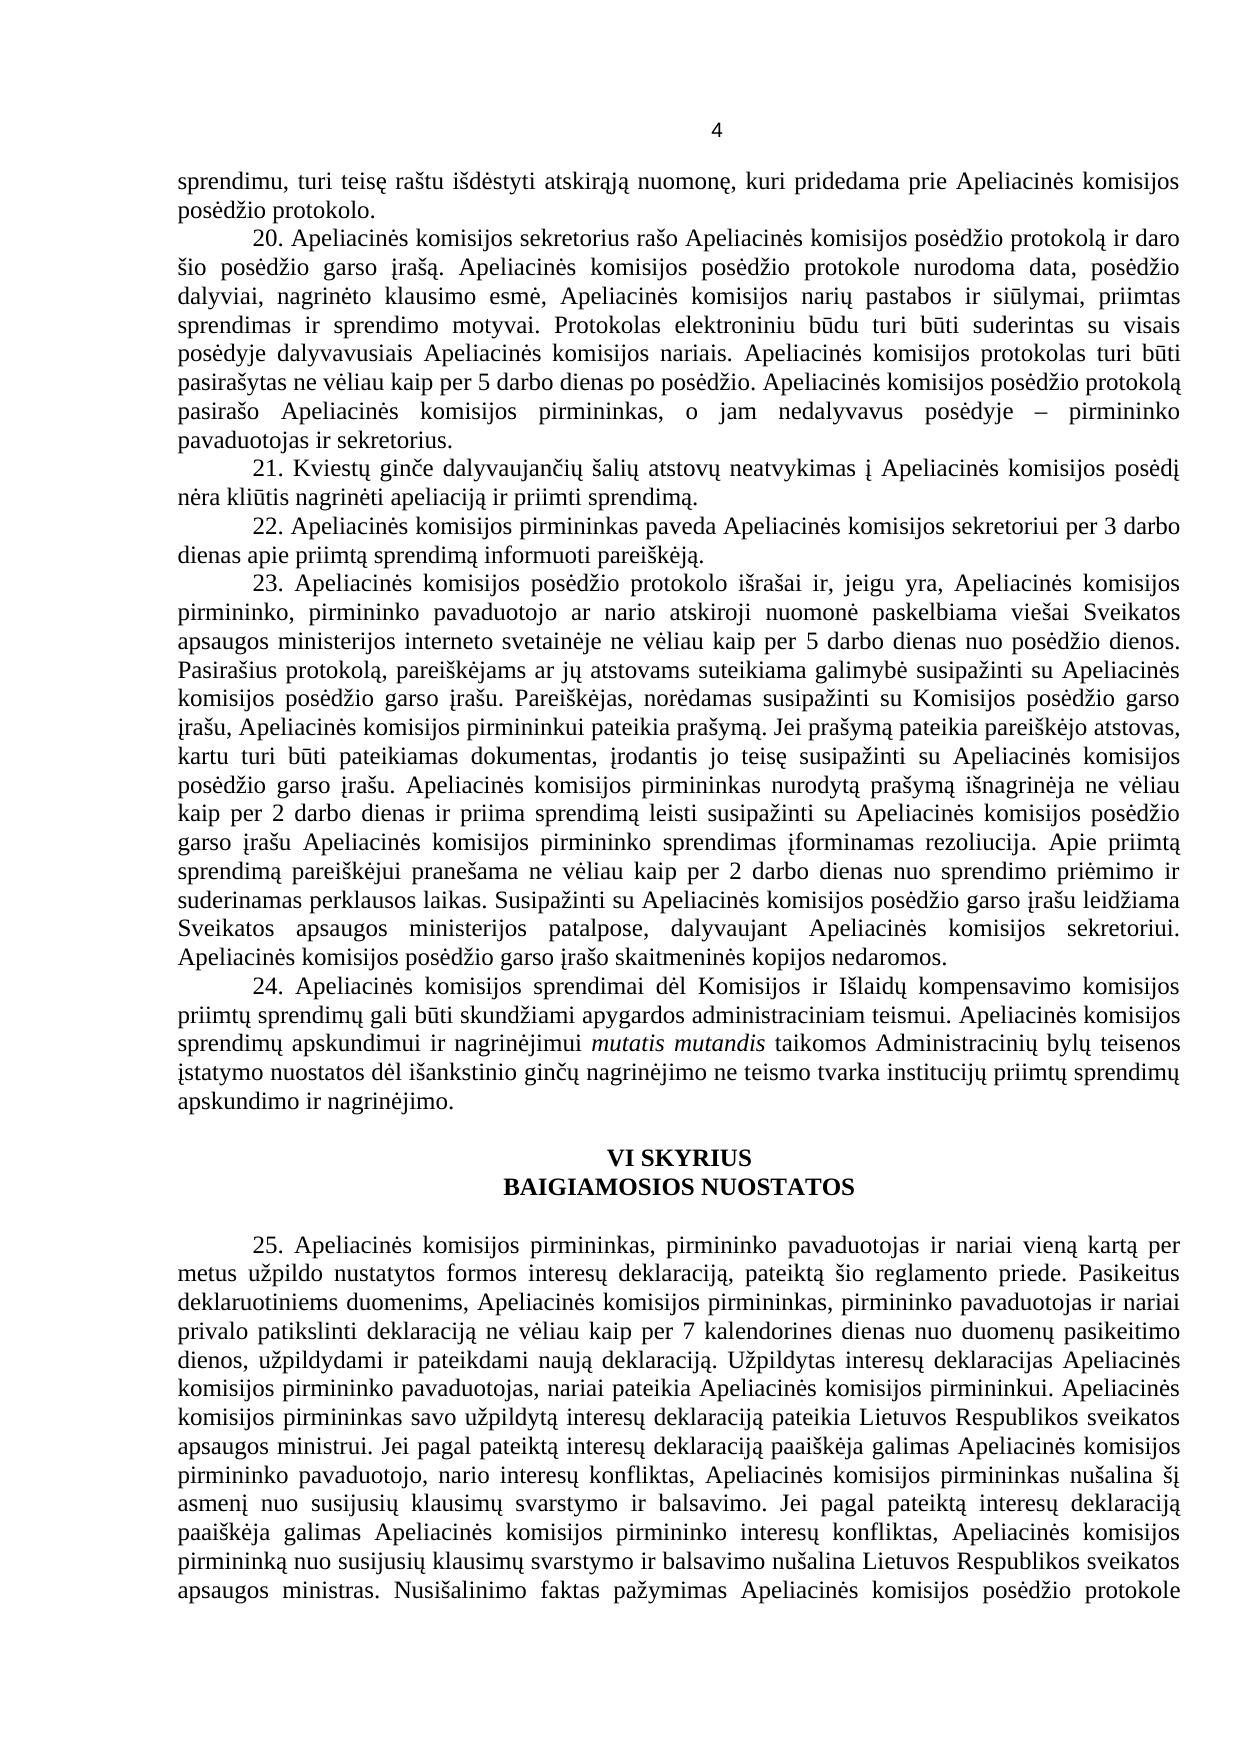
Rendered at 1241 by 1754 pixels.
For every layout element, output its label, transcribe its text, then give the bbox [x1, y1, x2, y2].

text 24. Apeliacinės komisijos sprendimai dėl Komisijos ir Išlaidų kompensavimo komisijos priimtų sprendimų gali būti skundžiami apygardos administraciniam teismui. Apeliacinės komisijos sprendimų apskundimui ir nagrinėjimui mutatis mutandis taikomos Administracinių bylų teisenos įstatymo nuostatos dėl išankstinio ginčų nagrinėjimo ne teismo tvarka institucijų priimtų sprendimų apskundimo ir nagrinėjimo. [177, 971, 1181, 1115]
text sprendimu, turi teisę raštu išdėstyti atskirąją nuomonę, kuri pridedama prie Apeliacinės komisijos posėdžio protokolo. [177, 166, 1181, 223]
text VI SKYRIUS [177, 1143, 1181, 1172]
text BAIGIAMOSIOS NUOSTATOS [177, 1172, 1181, 1201]
text 25. Apeliacinės komisijos pirmininkas, pirmininko pavaduotojas ir nariai vieną kartą per metus užpildo nustatytos formos interesų deklaraciją, pateiktą šio reglamento priede. Pasikeitus deklaruotiniems duomenims, Apeliacinės komisijos pirmininkas, pirmininko pavaduotojas ir nariai privalo patikslinti deklaraciją ne vėliau kaip per 7 kalendorines dienas nuo duomenų pasikeitimo dienos, užpildydami ir pateikdami naują deklaraciją. Užpildytas interesų deklaracijas Apeliacinės komisijos pirmininko pavaduotojas, nariai pateikia Apeliacinės komisijos pirmininkui. Apeliacinės komisijos pirmininkas savo užpildytą interesų deklaraciją pateikia Lietuvos Respublikos sveikatos apsaugos ministrui. Jei pagal pateiktą interesų deklaraciją paaiškėja galimas Apeliacinės komisijos pirmininko pavaduotojo, nario interesų konfliktas, Apeliacinės komisijos pirmininkas nušalina šį asmenį nuo susijusių klausimų svarstymo ir balsavimo. Jei pagal pateiktą interesų deklaraciją paaiškėja galimas Apeliacinės komisijos pirmininko interesų konfliktas, Apeliacinės komisijos pirmininką nuo susijusių klausimų svarstymo ir balsavimo nušalina Lietuvos Respublikos sveikatos apsaugos ministras. Nusišalinimo faktas pažymimas Apeliacinės komisijos posėdžio protokole [177, 1230, 1181, 1603]
text 20. Apeliacinės komisijos sekretorius rašo Apeliacinės komisijos posėdžio protokolą ir daro šio posėdžio garso įrašą. Apeliacinės komisijos posėdžio protokole nurodoma data, posėdžio dalyviai, nagrinėto klausimo esmė, Apeliacinės komisijos narių pastabos ir siūlymai, priimtas sprendimas ir sprendimo motyvai. Protokolas elektroniniu būdu turi būti suderintas su visais posėdyje dalyvavusiais Apeliacinės komisijos nariais. Apeliacinės komisijos protokolas turi būti pasirašytas ne vėliau kaip per 5 darbo dienas po posėdžio. Apeliacinės komisijos posėdžio protokolą pasirašo Apeliacinės komisijos pirmininkas, o jam nedalyvavus posėdyje – pirmininko pavaduotojas ir sekretorius. [177, 223, 1181, 453]
text 21. Kviestų ginče dalyvaujančių šalių atstovų neatvykimas į Apeliacinės komisijos posėdį nėra kliūtis nagrinėti apeliaciją ir priimti sprendimą. [177, 453, 1181, 511]
text 23. Apeliacinės komisijos posėdžio protokolo išrašai ir, jeigu yra, Apeliacinės komisijos pirmininko, pirmininko pavaduotojo ar nario atskiroji nuomonė paskelbiama viešai Sveikatos apsaugos ministerijos interneto svetainėje ne vėliau kaip per 5 darbo dienas nuo posėdžio dienos. Pasirašius protokolą, pareiškėjams ar jų atstovams suteikiama galimybė susipažinti su Apeliacinės komisijos posėdžio garso įrašu. Pareiškėjas, norėdamas susipažinti su Komisijos posėdžio garso įrašu, Apeliacinės komisijos pirmininkui pateikia prašymą. Jei prašymą pateikia pareiškėjo atstovas, kartu turi būti pateikiamas dokumentas, įrodantis jo teisę susipažinti su Apeliacinės komisijos posėdžio garso įrašu. Apeliacinės komisijos pirmininkas nurodytą prašymą išnagrinėja ne vėliau kaip per 2 darbo dienas ir priima sprendimą leisti susipažinti su Apeliacinės komisijos posėdžio garso įrašu Apeliacinės komisijos pirmininko sprendimas įforminamas rezoliucija. Apie priimtą sprendimą pareiškėjui pranešama ne vėliau kaip per 2 darbo dienas nuo sprendimo priėmimo ir suderinamas perklausos laikas. Susipažinti su Apeliacinės komisijos posėdžio garso įrašu leidžiama Sveikatos apsaugos ministerijos patalpose, dalyvaujant Apeliacinės komisijos sekretoriui. Apeliacinės komisijos posėdžio garso įrašo skaitmeninės kopijos nedaromos. [177, 568, 1181, 971]
text 22. Apeliacinės komisijos pirmininkas paveda Apeliacinės komisijos sekretoriui per 3 darbo dienas apie priimtą sprendimą informuoti pareiškėją. [177, 511, 1181, 568]
